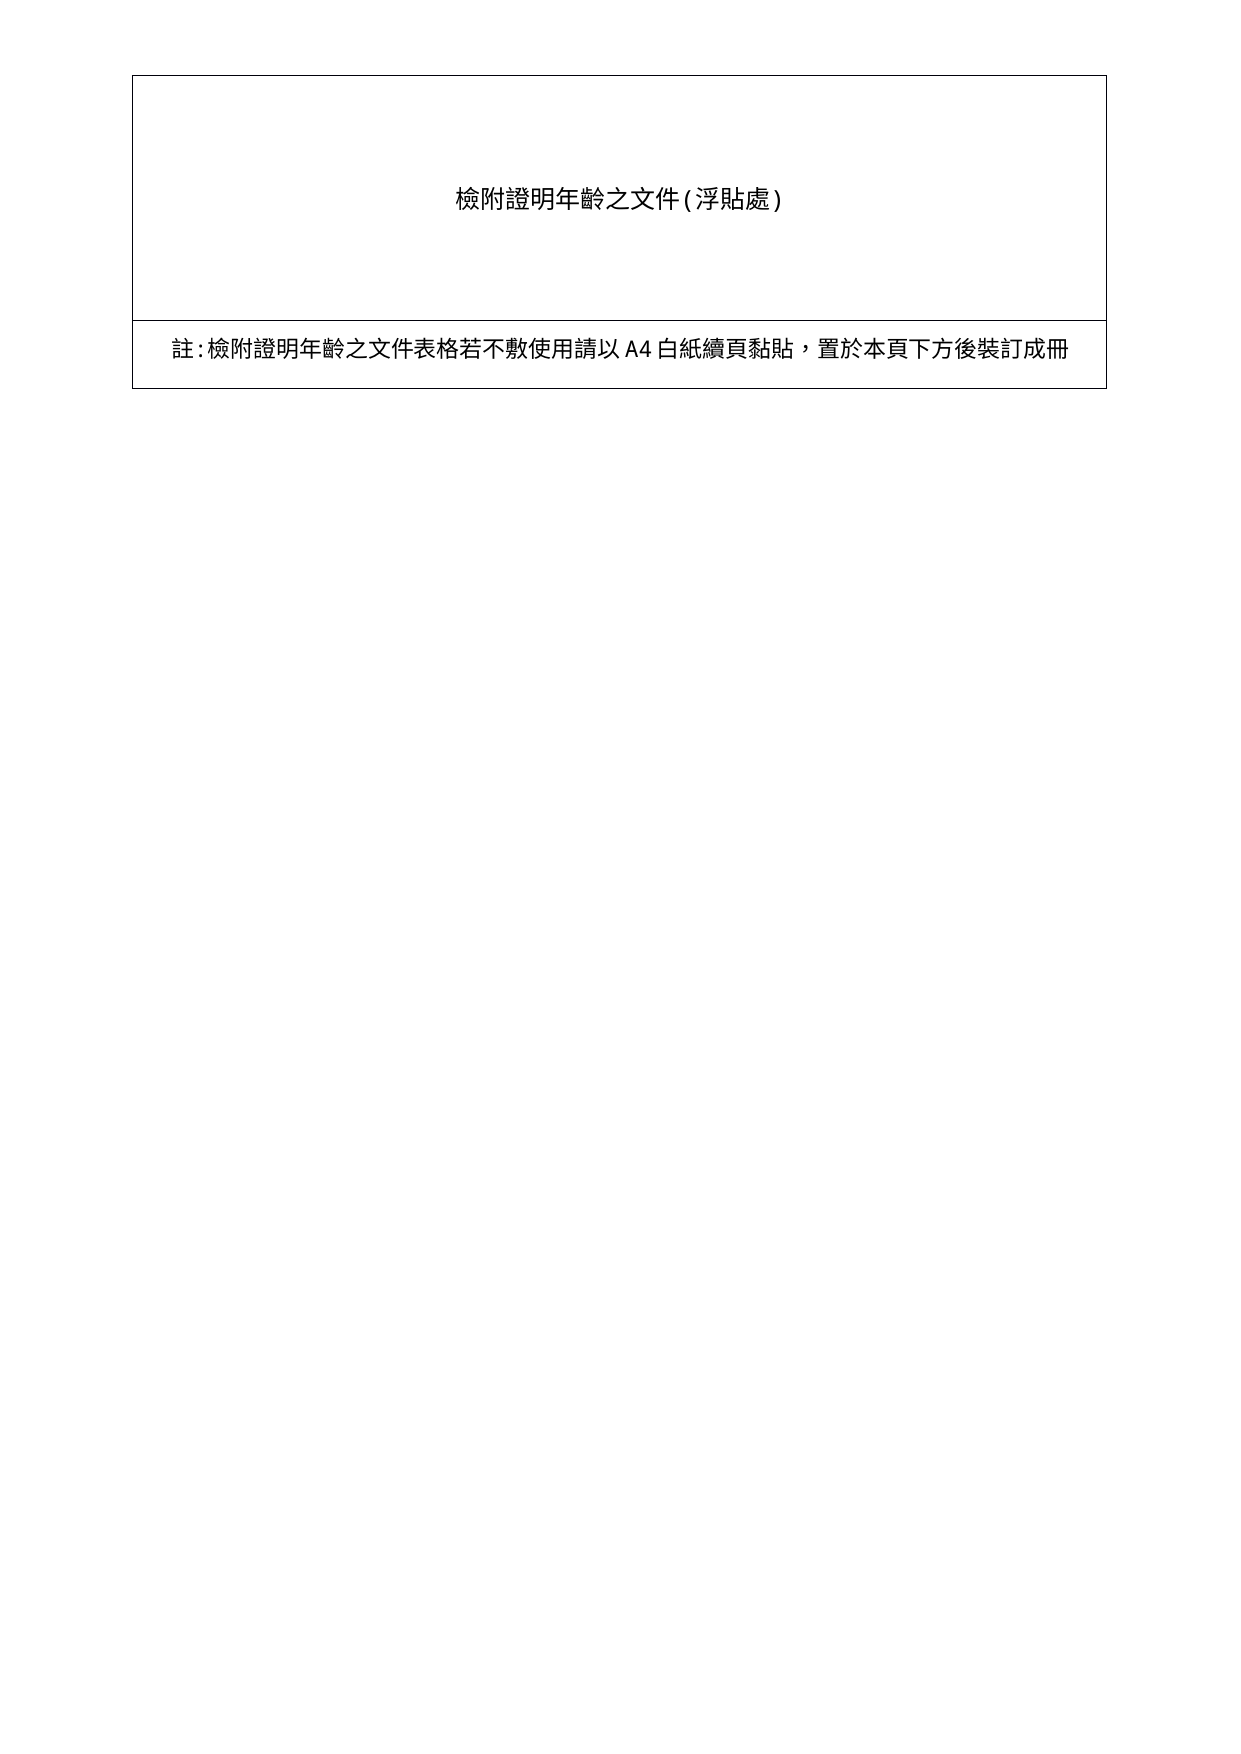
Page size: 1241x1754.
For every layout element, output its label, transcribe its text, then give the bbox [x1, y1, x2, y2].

table_cell 註:檢附證明年齡之文件表格若不敷使用請以A4白紙續頁黏貼，置於本頁下方後裝訂成冊 [133, 321, 1106, 388]
table_cell 檢附證明年齡之文件(浮貼處) [133, 76, 1106, 320]
